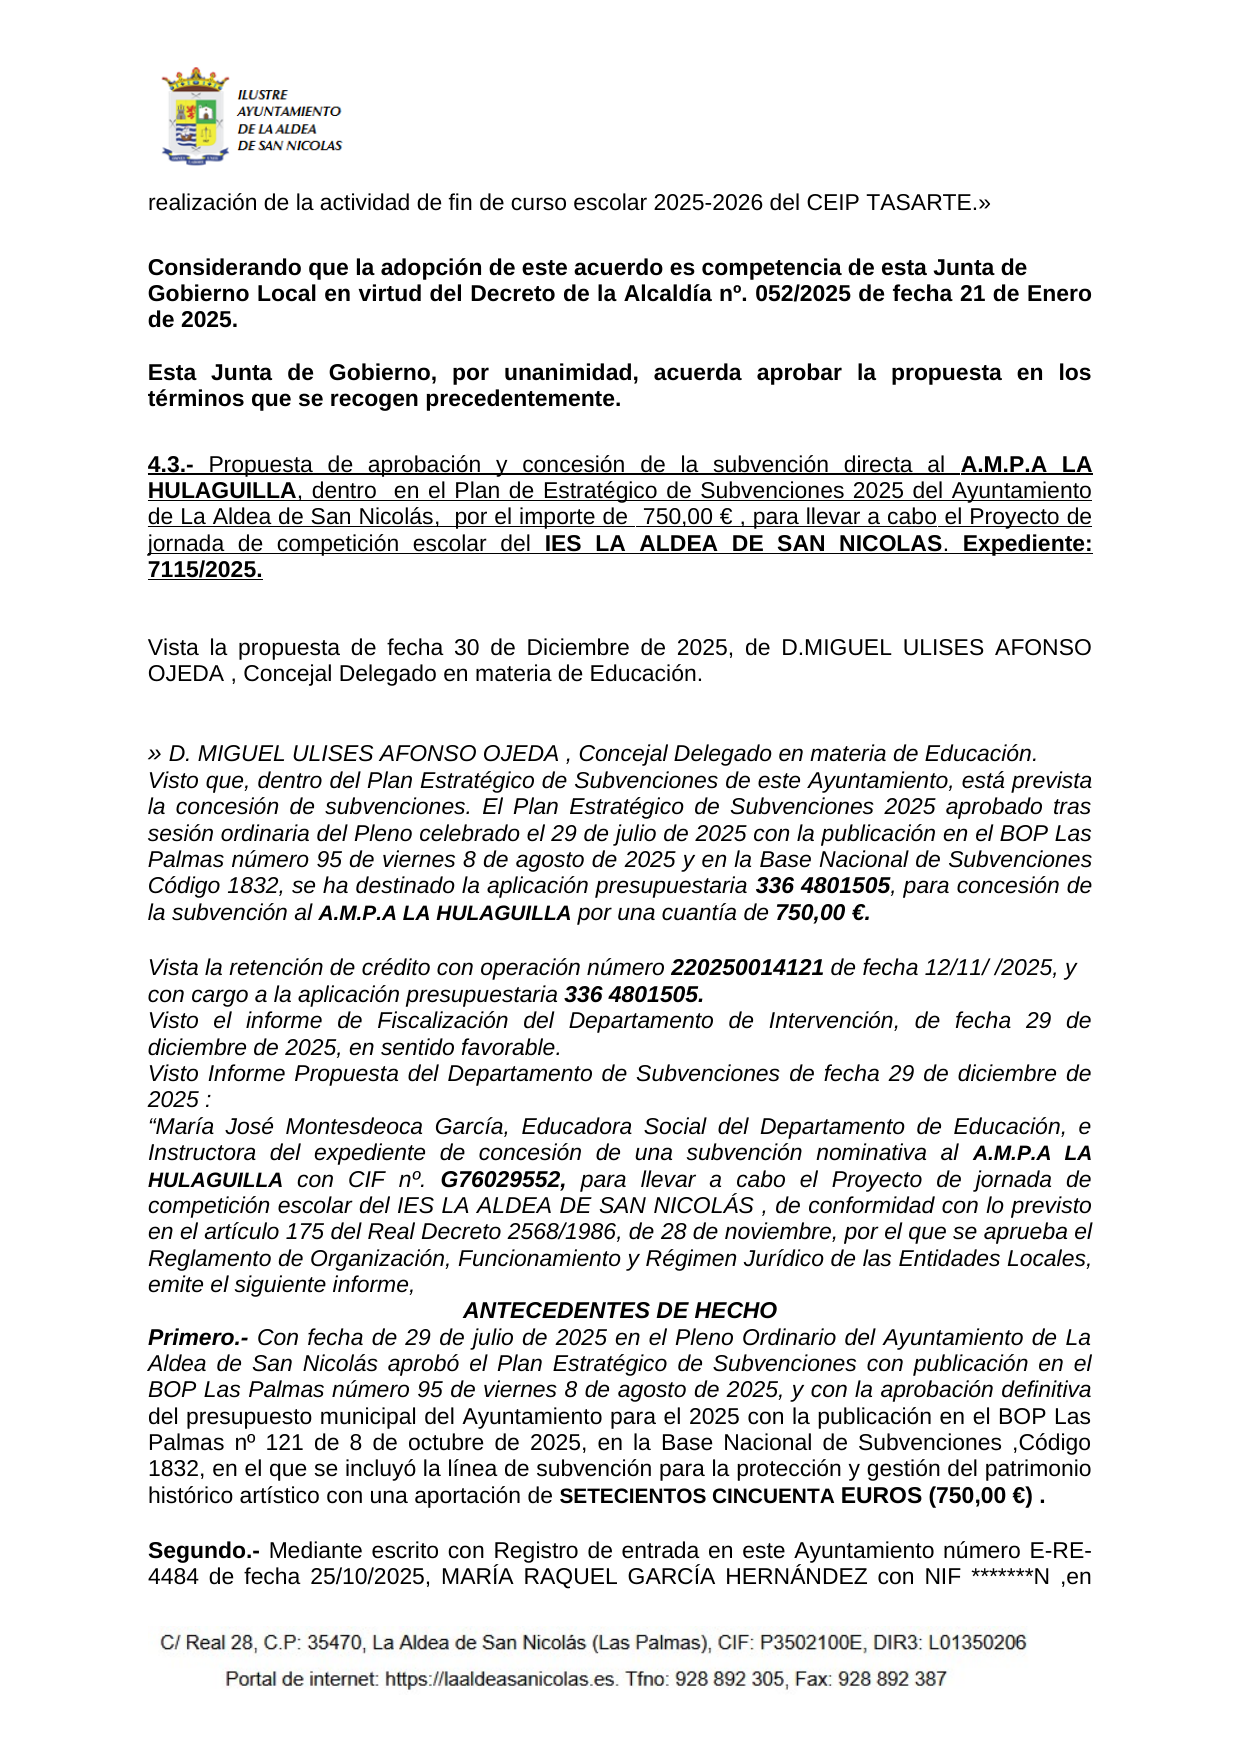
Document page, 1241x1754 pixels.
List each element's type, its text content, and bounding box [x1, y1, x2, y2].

text Visto el informe de Fiscalización del Departamento de Intervención, de fecha 29 de diciembre de 2025, en sentido favorable. [148, 1007, 1093, 1060]
text Segundo.- Mediante escrito con Registro de entrada en este Ayuntamiento número E-RE-4484 de fecha 25/10/2025, MARÍA RAQUEL GARCÍA HERNÁNDEZ con NIF *******N ,en [148, 1537, 1092, 1589]
text 7115/2025. [148, 554, 1093, 582]
text Visto que, dentro del Plan Estratégico de Subvenciones de este Ayuntamiento, está prevista la concesión de subvenciones. El Plan Estratégico de Subvenciones 2025 aprobado tras sesión ordinaria del Pleno celebrado el 29 de julio de 2025 con la publicación en el BOP Las Palmas número 95 de viernes 8 de agosto de 2025 y en la Base Nacional de Subvenciones Código 1832, se ha destinado la aplicación presupuestaria 336 4801505, para concesión de la subvención al A.M.P.A LA HULAGUILLA por una cuantía de 750,00 €. [148, 767, 1093, 925]
text Vista la propuesta de fecha 30 de Diciembre de 2025, de D.MIGUEL ULISES AFONSO OJEDA , Concejal Delegado en materia de Educación. [148, 634, 1093, 686]
text Visto Informe Propuesta del Departamento de Subvenciones de fecha 29 de diciembre de 2025 : [148, 1060, 1093, 1113]
picture [148, 59, 358, 173]
text “María José Montesdeoca García, Educadora Social del Departamento de Educación, e Instructora del expediente de concesión de una subvención nominativa al A.M.P.A LA HULAGUILLA con CIF nº. G76029552, para llevar a cabo el Proyecto de jornada de competición escolar del IES LA ALDEA DE SAN NICOLÁS , de conformidad con lo previsto en el artículo 175 del Real Decreto 2568/1986, de 28 de noviembre, por el que se aprueba el Reglamento de Organización, Funcionamiento y Régimen Jurídico de las Entidades Locales, emite el siguiente informe, [148, 1113, 1092, 1297]
text Vista la retención de crédito con operación número 220250014121 de fecha 12/11/ /2025, y con cargo a la aplicación presupuestaria 336 4801505. [148, 954, 1093, 1007]
text Considerando que la adopción de este acuerdo es competencia de esta Junta de [148, 254, 1093, 280]
text Esta Junta de Gobierno, por unanimidad, acuerda aprobar la propuesta en los términos que se recogen precedentemente. [148, 359, 1093, 412]
text Primero.- Con fecha de 29 de julio de 2025 en el Pleno Ordinario del Ayuntamiento de La Aldea de San Nicolás aprobó el Plan Estratégico de Subvenciones con publicación en el BOP Las Palmas número 95 de viernes 8 de agosto de 2025, y con la aprobación definitiva del presupuesto municipal del Ayuntamiento para el 2025 con la publicación en el BOP Las Palmas nº 121 de 8 de octubre de 2025, en la Base Nacional de Subvenciones ,Código 1832, en el que se incluyó la línea de subvención para la protección y gestión del patrimonio histórico artístico con una aportación de SETECIENTOS CINCUENTA EUROS (750,00 €) . [148, 1324, 1092, 1508]
picture [148, 1626, 1034, 1695]
text » D. MIGUEL ULISES AFONSO OJEDA , Concejal Delegado en materia de Educación. [148, 738, 1093, 767]
text HULAGUILLA, dentro en el Plan de Estratégico de Subvenciones 2025 del Ayuntamiento de La Aldea de San Nicolás, por el importe de 750,00 € , para llevar a cabo el Proyecto de jornada de competición escolar del IES LA ALDEA DE SAN NICOLAS. Expediente: [148, 474, 1093, 553]
text realización de la actividad de fin de curso escolar 2025-2026 del CEIP TASARTE.» [148, 188, 1093, 215]
text Gobierno Local en virtud del Decreto de la Alcaldía nº. 052/2025 de fecha 21 de Enero de 2025. [148, 280, 1093, 333]
text 4.3.- Propuesta de aprobación y concesión de la subvención directa al A.M.P.A LA [148, 451, 1093, 473]
text ANTECEDENTES DE HECHO [155, 1297, 1085, 1324]
